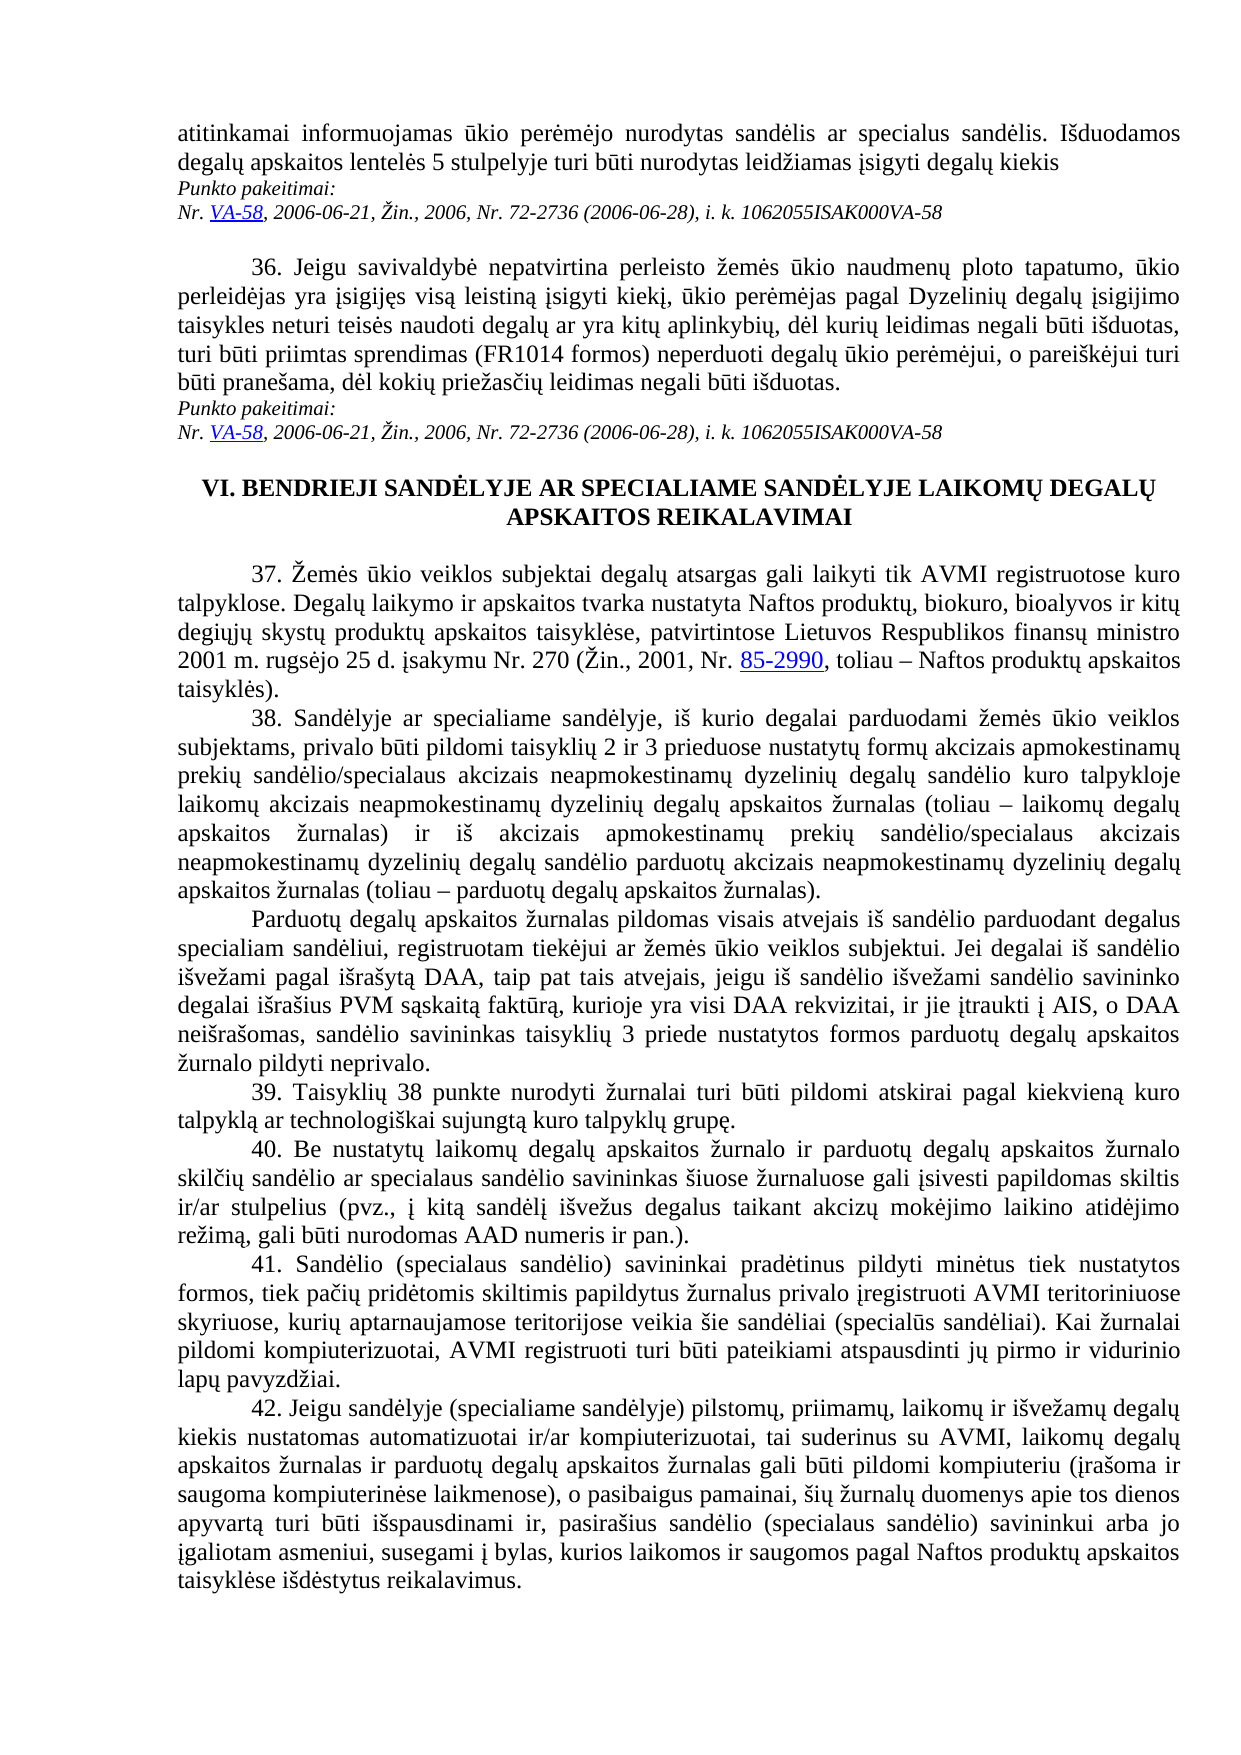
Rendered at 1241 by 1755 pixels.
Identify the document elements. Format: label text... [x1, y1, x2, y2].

text 42. Jeigu sandėlyje (specialiame sandėlyje) pilstomų, priimamų, laikomų ir išvežamų degalų kiekis nustatomas automatizuotai ir/ar kompiuterizuotai, tai suderinus su AVMI, laikomų degalų apskaitos žurnalas ir parduotų degalų apskaitos žurnalas gali būti pildomi kompiuteriu (įrašoma ir saugoma kompiuterinėse laikmenose), o pasibaigus pamainai, šių žurnalų duomenys apie tos dienos apyvartą turi būti išspausdinami ir, pasirašius sandėlio (specialaus sandėlio) savininkui arba jo įgaliotam asmeniui, susegami į bylas, kurios laikomos ir saugomos pagal Naftos produktų apskaitos taisyklėse išdėstytus reikalavimus. [177, 1393, 1181, 1594]
text 40. Be nustatytų laikomų degalų apskaitos žurnalo ir parduotų degalų apskaitos žurnalo skilčių sandėlio ar specialaus sandėlio savininkas šiuose žurnaluose gali įsivesti papildomas skiltis ir/ar stulpelius (pvz., į kitą sandėlį išvežus degalus taikant akcizų mokėjimo laikino atidėjimo režimą, gali būti nurodomas AAD numeris ir pan.). [177, 1134, 1181, 1249]
text 36. Jeigu savivaldybė nepatvirtina perleisto žemės ūkio naudmenų ploto tapatumo, ūkio perleidėjas yra įsigijęs visą leistiną įsigyti kiekį, ūkio perėmėjas pagal Dyzelinių degalų įsigijimo taisykles neturi teisės naudoti degalų ar yra kitų aplinkybių, dėl kurių leidimas negali būti išduotas, turi būti priimtas sprendimas (FR1014 formos) neperduoti degalų ūkio perėmėjui, o pareiškėjui turi būti pranešama, dėl kokių priežasčių leidimas negali būti išduotas. [177, 252, 1181, 396]
text 38. Sandėlyje ar specialiame sandėlyje, iš kurio degalai parduodami žemės ūkio veiklos subjektams, privalo būti pildomi taisyklių 2 ir 3 prieduose nustatytų formų akcizais apmokestinamų prekių sandėlio/specialaus akcizais neapmokestinamų dyzelinių degalų sandėlio kuro talpykloje laikomų akcizais neapmokestinamų dyzelinių degalų apskaitos žurnalas (toliau – laikomų degalų apskaitos žurnalas) ir iš akcizais apmokestinamų prekių sandėlio/specialaus akcizais neapmokestinamų dyzelinių degalų sandėlio parduotų akcizais neapmokestinamų dyzelinių degalų apskaitos žurnalas (toliau – parduotų degalų apskaitos žurnalas). [177, 703, 1181, 904]
text 37. Žemės ūkio veiklos subjektai degalų atsargas gali laikyti tik AVMI registruotose kuro talpyklose. Degalų laikymo ir apskaitos tvarka nustatyta Naftos produktų, biokuro, bioalyvos ir kitų degiųjų skystų produktų apskaitos taisyklėse, patvirtintose Lietuvos Respublikos finansų ministro 2001 m. rugsėjo 25 d. įsakymu Nr. 270 (Žin., 2001, Nr. 85-2990, toliau – Naftos produktų apskaitos taisyklės). [177, 559, 1181, 703]
text 41. Sandėlio (specialaus sandėlio) savininkai pradėtinus pildyti minėtus tiek nustatytos formos, tiek pačių pridėtomis skiltimis papildytus žurnalus privalo įregistruoti AVMI teritoriniuose skyriuose, kurių aptarnaujamose teritorijose veikia šie sandėliai (specialūs sandėliai). Kai žurnalai pildomi kompiuterizuotai, AVMI registruoti turi būti pateikiami atspausdinti jų pirmo ir vidurinio lapų pavyzdžiai. [177, 1249, 1181, 1393]
text Nr. VA-58, 2006-06-21, Žin., 2006, Nr. 72-2736 (2006-06-28), i. k. 1062055ISAK000VA-58 [177, 200, 1181, 224]
text Nr. VA-58, 2006-06-21, Žin., 2006, Nr. 72-2736 (2006-06-28), i. k. 1062055ISAK000VA-58 [177, 420, 1181, 444]
text Punkto pakeitimai: [177, 396, 1181, 420]
text Parduotų degalų apskaitos žurnalas pildomas visais atvejais iš sandėlio parduodant degalus specialiam sandėliui, registruotam tiekėjui ar žemės ūkio veiklos subjektui. Jei degalai iš sandėlio išvežami pagal išrašytą DAA, taip pat tais atvejais, jeigu iš sandėlio išvežami sandėlio savininko degalai išrašius PVM sąskaitą faktūrą, kurioje yra visi DAA rekvizitai, ir jie įtraukti į AIS, o DAA neišrašomas, sandėlio savininkas taisyklių 3 priede nustatytos formos parduotų degalų apskaitos žurnalo pildyti neprivalo. [177, 904, 1181, 1077]
text Punkto pakeitimai: [177, 176, 1181, 200]
text VI. BENDRIEJI SANDĖLYJE AR SPECIALIAME SANDĖLYJE LAIKOMŲ DEGALŲ APSKAITOS REIKALAVIMAI [177, 473, 1181, 531]
text atitinkamai informuojamas ūkio perėmėjo nurodytas sandėlis ar specialus sandėlis. Išduodamos degalų apskaitos lentelės 5 stulpelyje turi būti nurodytas leidžiamas įsigyti degalų kiekis [177, 118, 1181, 176]
text 39. Taisyklių 38 punkte nurodyti žurnalai turi būti pildomi atskirai pagal kiekvieną kuro talpyklą ar technologiškai sujungtą kuro talpyklų grupę. [177, 1077, 1181, 1134]
